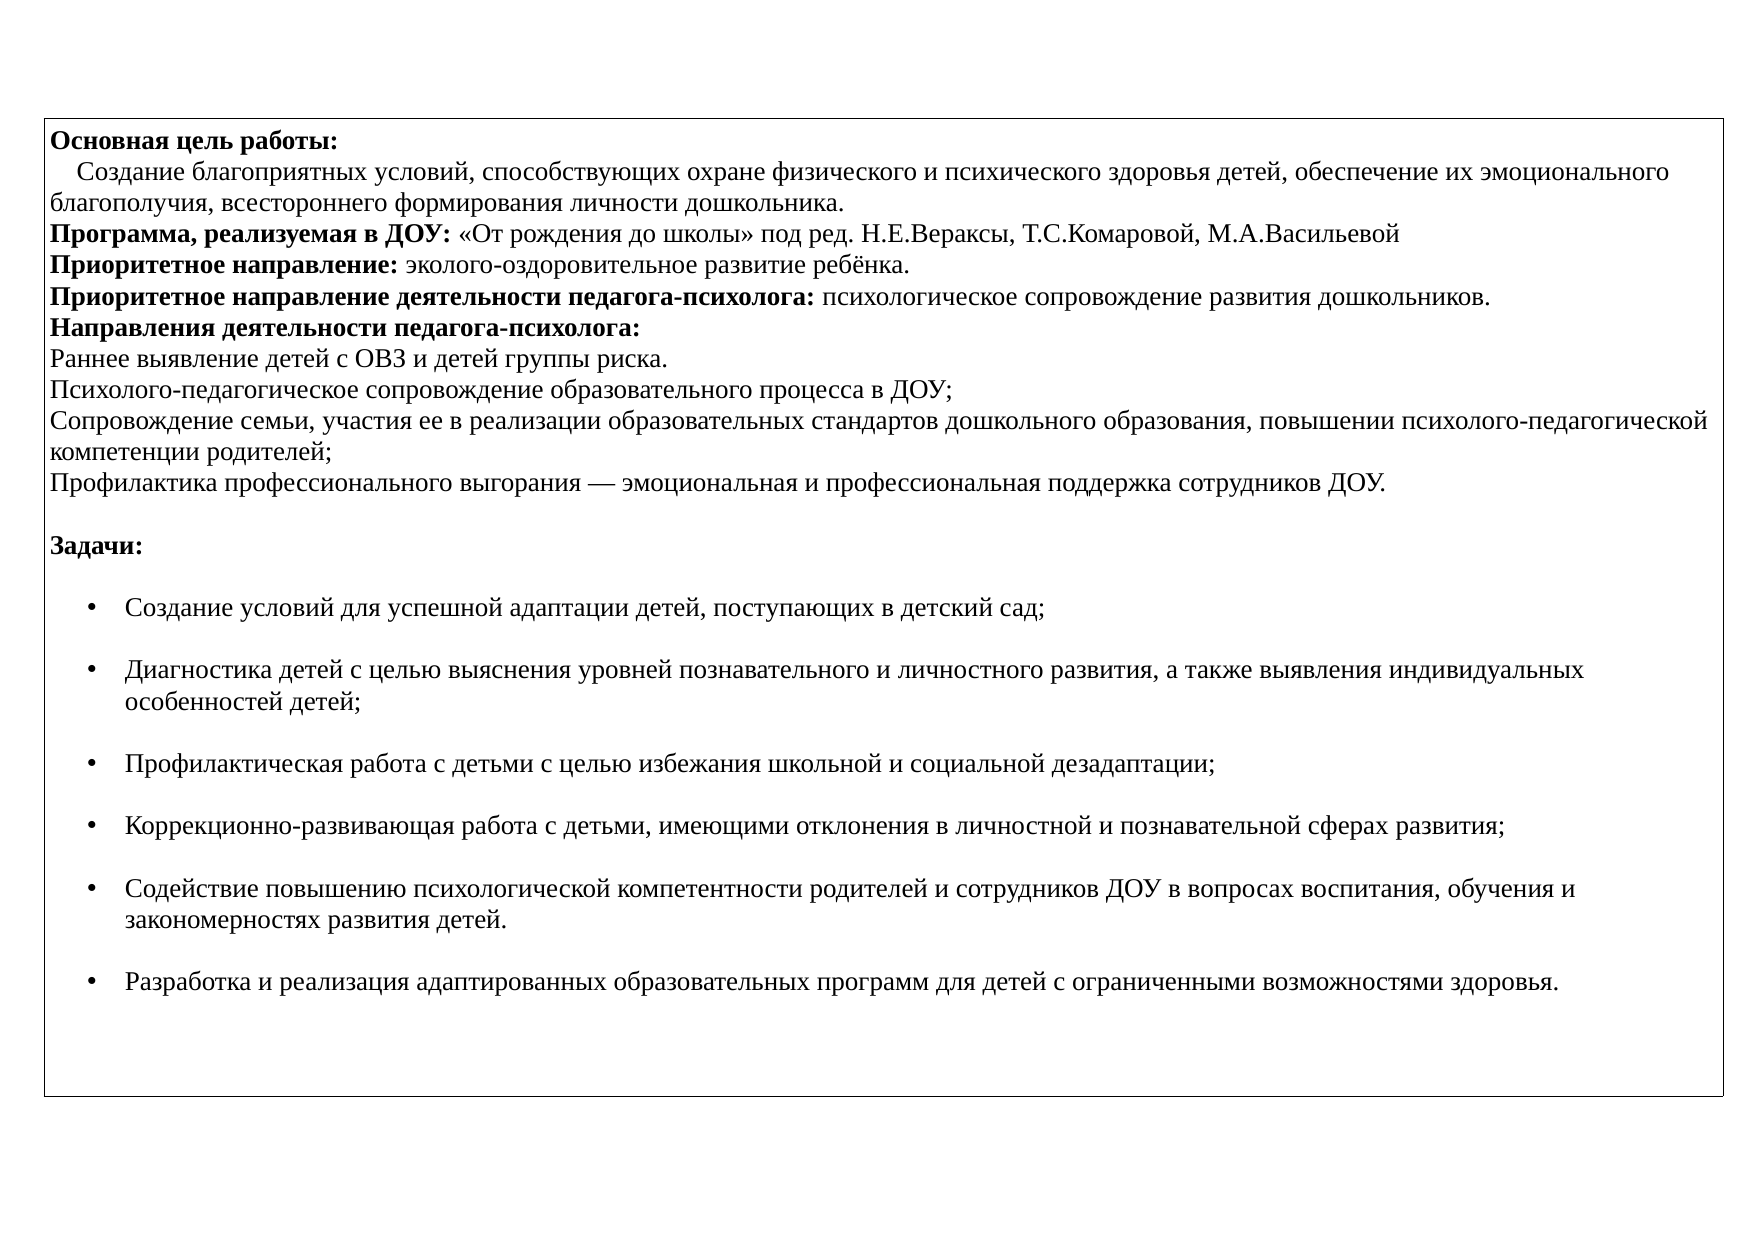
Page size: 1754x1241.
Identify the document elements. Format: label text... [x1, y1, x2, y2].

table_header Основная цель работы: Создание благоприятных условий, способствующих охране физического и психического здоровья детей, обеспечение их эмоционального благополучия, всестороннего формирования личности дошкольника. Программа, реализуемая в ДОУ: «От рождения до школы» под ред. Н.Е.Вераксы, Т.С.Комаровой, М.А.Васильевой Приоритетное направление: эколого-оздоровительное развитие ребёнка. Приоритетное направление деятельности педагога-психолога: психологическое сопровождение развития дошкольников. Направления деятельности педагога-психолога: Раннее выявление детей с ОВЗ и детей группы риска. Психолого-педагогическое сопровождение образовательного процесса в ДОУ; Сопровождение семьи, участия ее в реализации образовательных стандартов дошкольного образования, повышении психолого-педагогической компетенции родителей; Профилактика профессионального выгорания — эмоциональная и профессиональная поддержка сотрудников ДОУ. Задачи: Создание условий для успешной адаптации детей, поступающих в детский сад; Диагностика детей с целью выяснения уровней познавательного и личностного развития, а также выявления индивидуальных особенностей детей; Профилактическая работа с детьми с целью избежания школьной и социальной дезадаптации; Коррекционно-развивающая работа с детьми, имеющими отклонения в личностной и познавательной сферах развития; Содействие повышению психологической компетентности родителей и сотрудников ДОУ в вопросах воспитания, обучения и закономерностях развития детей. Разработка и реализация адаптированных образовательных программ для детей с ограниченными возможностями здоровья. [45, 119, 1723, 1096]
